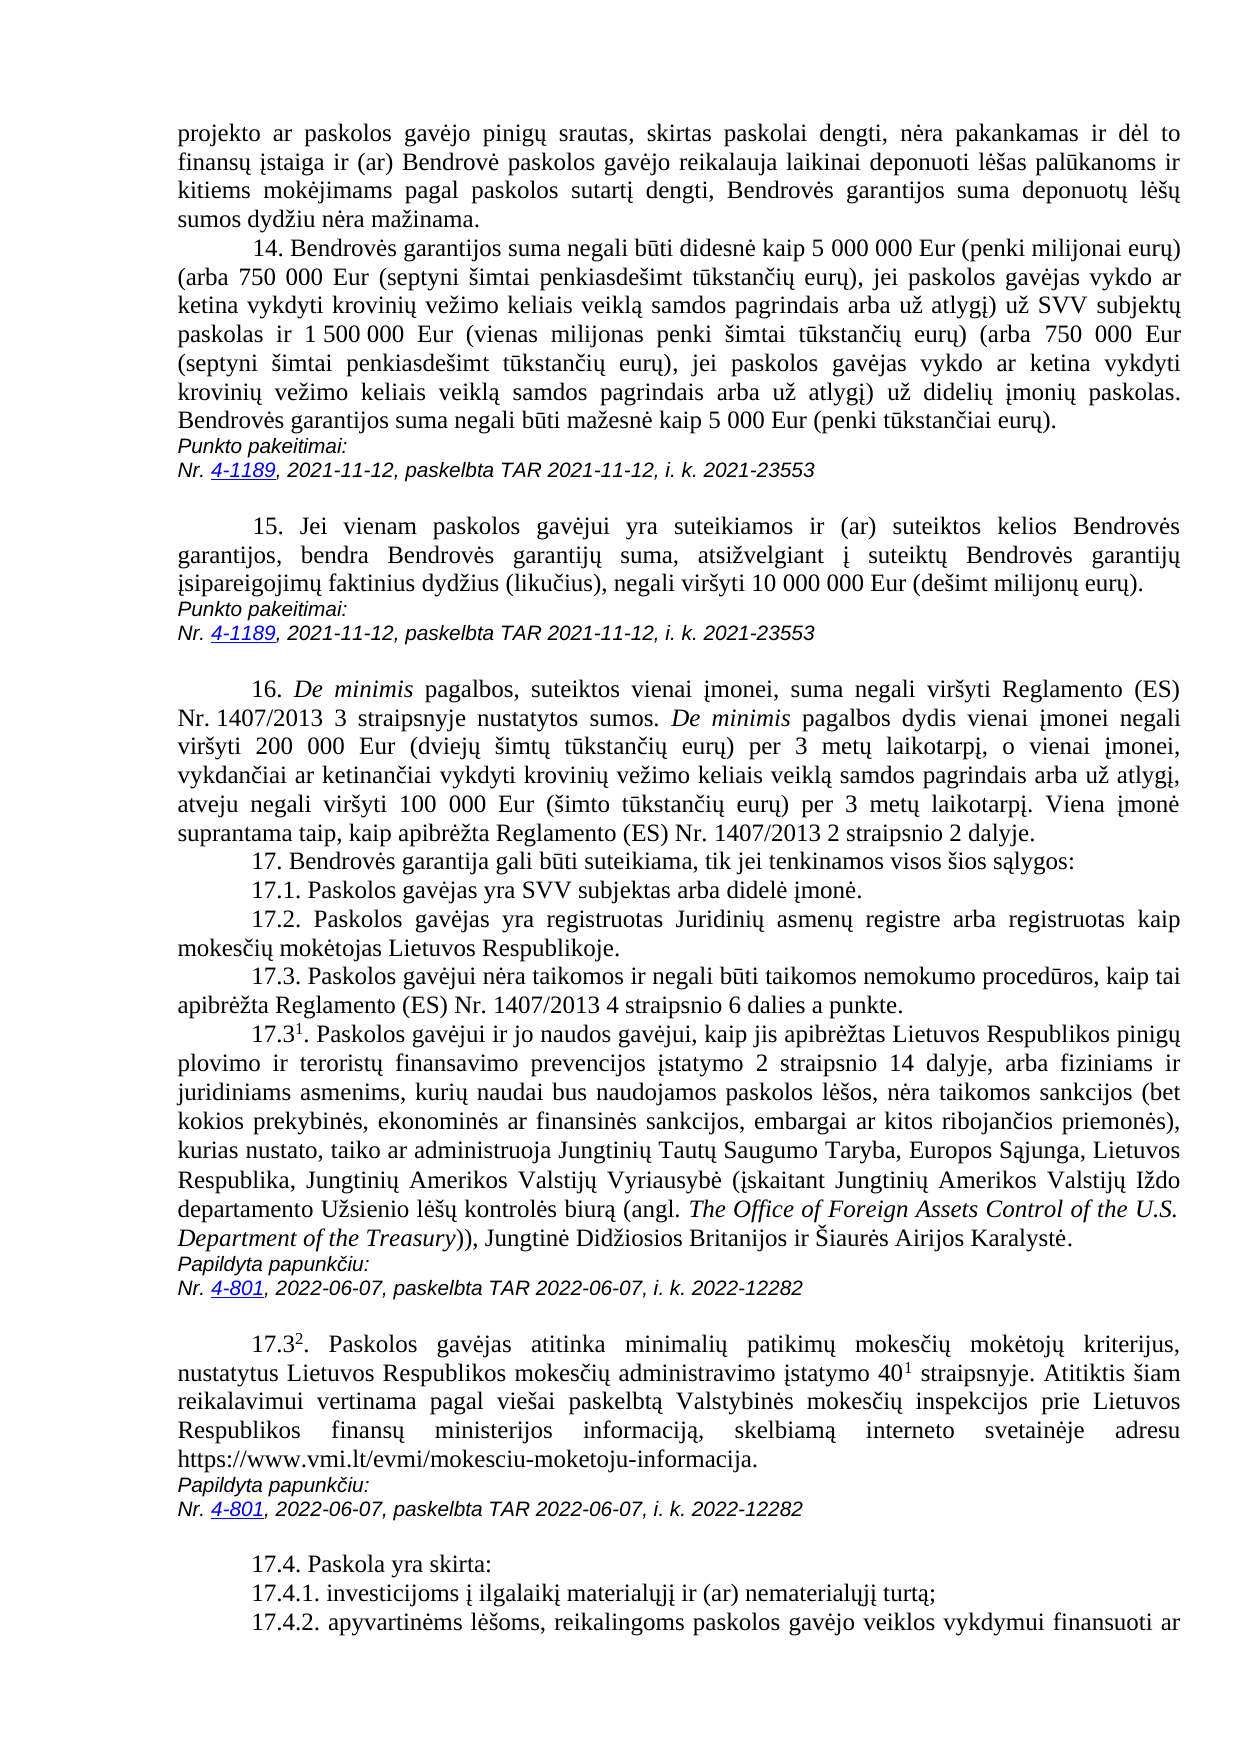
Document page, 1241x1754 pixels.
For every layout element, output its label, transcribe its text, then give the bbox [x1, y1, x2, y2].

text Nr. 4-1189, 2021-11-12, paskelbta TAR 2021-11-12, i. k. 2021-23553 [177, 458, 1181, 482]
text 17.32. Paskolos gavėjas atitinka minimalių patikimų mokesčių mokėtojų kriterijus, nustatytus Lietuvos Respublikos mokesčių administravimo įstatymo 401 straipsnyje. Atitiktis šiam reikalavimui vertinama pagal viešai paskelbtą Valstybinės mokesčių inspekcijos prie Lietuvos Respublikos finansų ministerijos informaciją, skelbiamą interneto svetainėje adresu https://www.vmi.lt/evmi/mokesciu-moketoju-informacija. [177, 1329, 1181, 1473]
text 17.4.1. investicijoms į ilgalaikį materialųjį ir (ar) nematerialųjį turtą; [177, 1578, 1181, 1607]
text Papildyta papunkčiu: [177, 1252, 1181, 1276]
text projekto ar paskolos gavėjo pinigų srautas, skirtas paskolai dengti, nėra pakankamas ir dėl to finansų įstaiga ir (ar) Bendrovė paskolos gavėjo reikalauja laikinai deponuoti lėšas palūkanoms ir kitiems mokėjimams pagal paskolos sutartį dengti, Bendrovės garantijos suma deponuotų lėšų sumos dydžiu nėra mažinama. [177, 118, 1181, 233]
text Nr. 4-801, 2022-06-07, paskelbta TAR 2022-06-07, i. k. 2022-12282 [177, 1497, 1181, 1521]
text 17.2. Paskolos gavėjas yra registruotas Juridinių asmenų registre arba registruotas kaip mokesčių mokėtojas Lietuvos Respublikoje. [177, 904, 1181, 961]
text 17.4.2. apyvartinėms lėšoms, reikalingoms paskolos gavėjo veiklos vykdymui finansuoti ar [177, 1607, 1181, 1636]
text 17.4. Paskola yra skirta: [177, 1549, 1181, 1578]
text 14. Bendrovės garantijos suma negali būti didesnė kaip 5 000 000 Eur (penki milijonai eurų) (arba 750 000 Eur (septyni šimtai penkiasdešimt tūkstančių eurų), jei paskolos gavėjas vykdo ar ketina vykdyti krovinių vežimo keliais veiklą samdos pagrindais arba už atlygį) už SVV subjektų paskolas ir 1 500 000 Eur (vienas milijonas penki šimtai tūkstančių eurų) (arba 750 000 Eur (septyni šimtai penkiasdešimt tūkstančių eurų), jei paskolos gavėjas vykdo ar ketina vykdyti krovinių vežimo keliais veiklą samdos pagrindais arba už atlygį) už didelių įmonių paskolas. Bendrovės garantijos suma negali būti mažesnė kaip 5 000 Eur (penki tūkstančiai eurų). [177, 233, 1181, 434]
text 16. De minimis pagalbos, suteiktos vienai įmonei, suma negali viršyti Reglamento (ES) Nr. 1407/2013 3 straipsnyje nustatytos sumos. De minimis pagalbos dydis vienai įmonei negali viršyti 200 000 Eur (dviejų šimtų tūkstančių eurų) per 3 metų laikotarpį, o vienai įmonei, vykdančiai ar ketinančiai vykdyti krovinių vežimo keliais veiklą samdos pagrindais arba už atlygį, atveju negali viršyti 100 000 Eur (šimto tūkstančių eurų) per 3 metų laikotarpį. Viena įmonė suprantama taip, kaip apibrėžta Reglamento (ES) Nr. 1407/2013 2 straipsnio 2 dalyje. [177, 674, 1181, 846]
text 17.1. Paskolos gavėjas yra SVV subjektas arba didelė įmonė. [177, 875, 1181, 904]
text 15. Jei vienam paskolos gavėjui yra suteikiamos ir (ar) suteiktos kelios Bendrovės garantijos, bendra Bendrovės garantijų suma, atsižvelgiant į suteiktų Bendrovės garantijų įsipareigojimų faktinius dydžius (likučius), negali viršyti 10 000 000 Eur (dešimt milijonų eurų). [177, 511, 1181, 597]
text Papildyta papunkčiu: [177, 1473, 1181, 1497]
text 17.3. Paskolos gavėjui nėra taikomos ir negali būti taikomos nemokumo procedūros, kaip tai apibrėžta Reglamento (ES) Nr. 1407/2013 4 straipsnio 6 dalies a punkte. [177, 961, 1181, 1019]
text Punkto pakeitimai: [177, 597, 1181, 621]
text 17.31. Paskolos gavėjui ir jo naudos gavėjui, kaip jis apibrėžtas Lietuvos Respublikos pinigų plovimo ir teroristų finansavimo prevencijos įstatymo 2 straipsnio 14 dalyje, arba fiziniams ir juridiniams asmenims, kurių naudai bus naudojamos paskolos lėšos, nėra taikomos sankcijos (bet kokios prekybinės, ekonominės ar finansinės sankcijos, embargai ar kitos ribojančios priemonės), kurias nustato, taiko ar administruoja Jungtinių Tautų Saugumo Taryba, Europos Sąjunga, Lietuvos Respublika, Jungtinių Amerikos Valstijų Vyriausybė (įskaitant Jungtinių Amerikos Valstijų Iždo departamento Užsienio lėšų kontrolės biurą (angl. The Office of Foreign Assets Control of the U.S. Department of the Treasury)), Jungtinė Didžiosios Britanijos ir Šiaurės Airijos Karalystė. [177, 1019, 1181, 1252]
text 17. Bendrovės garantija gali būti suteikiama, tik jei tenkinamos visos šios sąlygos: [177, 846, 1181, 875]
text Nr. 4-801, 2022-06-07, paskelbta TAR 2022-06-07, i. k. 2022-12282 [177, 1276, 1181, 1300]
text Nr. 4-1189, 2021-11-12, paskelbta TAR 2021-11-12, i. k. 2021-23553 [177, 621, 1181, 645]
text Punkto pakeitimai: [177, 434, 1181, 458]
